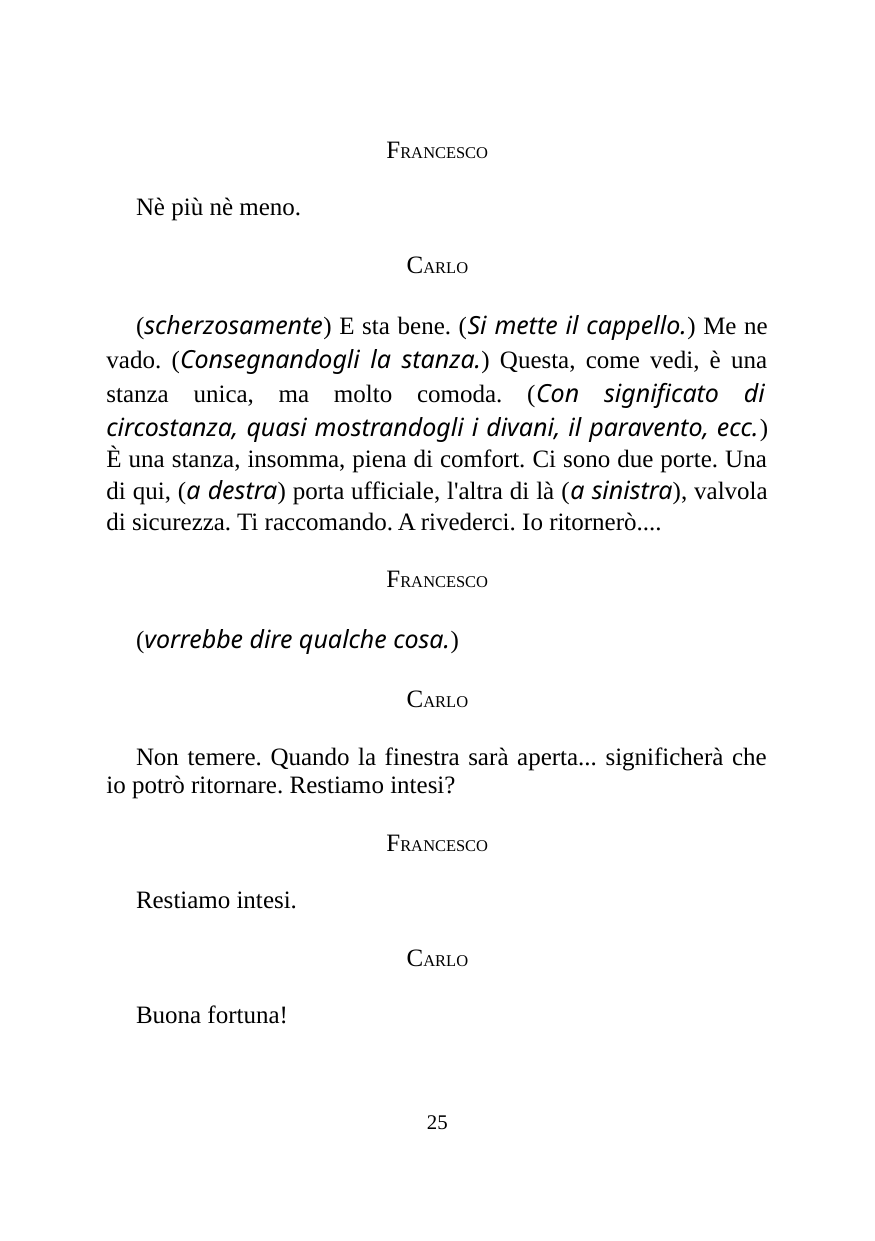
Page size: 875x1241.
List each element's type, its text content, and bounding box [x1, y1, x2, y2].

text Carlo [106, 250, 768, 279]
text Francesco [106, 828, 768, 857]
text Francesco [106, 564, 768, 593]
text (vorrebbe dire qualche cosa.) [106, 622, 768, 656]
text Non temere. Quando la finestra sarà aperta... significherà che io potrò ritornare. Restiamo intesi? [106, 742, 768, 799]
text Francesco [106, 135, 768, 164]
text Carlo [106, 684, 768, 713]
text Restiamo intesi. [106, 886, 768, 914]
text Carlo [106, 943, 768, 972]
text Buona fortuna! [106, 1001, 768, 1029]
text Nè più nè meno. [106, 192, 768, 221]
text (scherzosamente) E sta bene. (Si mette il cappello.) Me ne vado. (Consegnandogli la stanza.) Questa, come vedi, è una stanza unica, ma molto comoda. (Con significato di circostanza, quasi mostrandogli i divani, il paravento, ecc.) È una stanza, insomma, piena di comfort. Ci sono due porte. Una di qui, (a destra) porta ufficiale, l'altra di là (a sinistra), valvola di sicurezza. Ti raccomando. A rivederci. Io ritornerò.... [106, 307, 768, 535]
